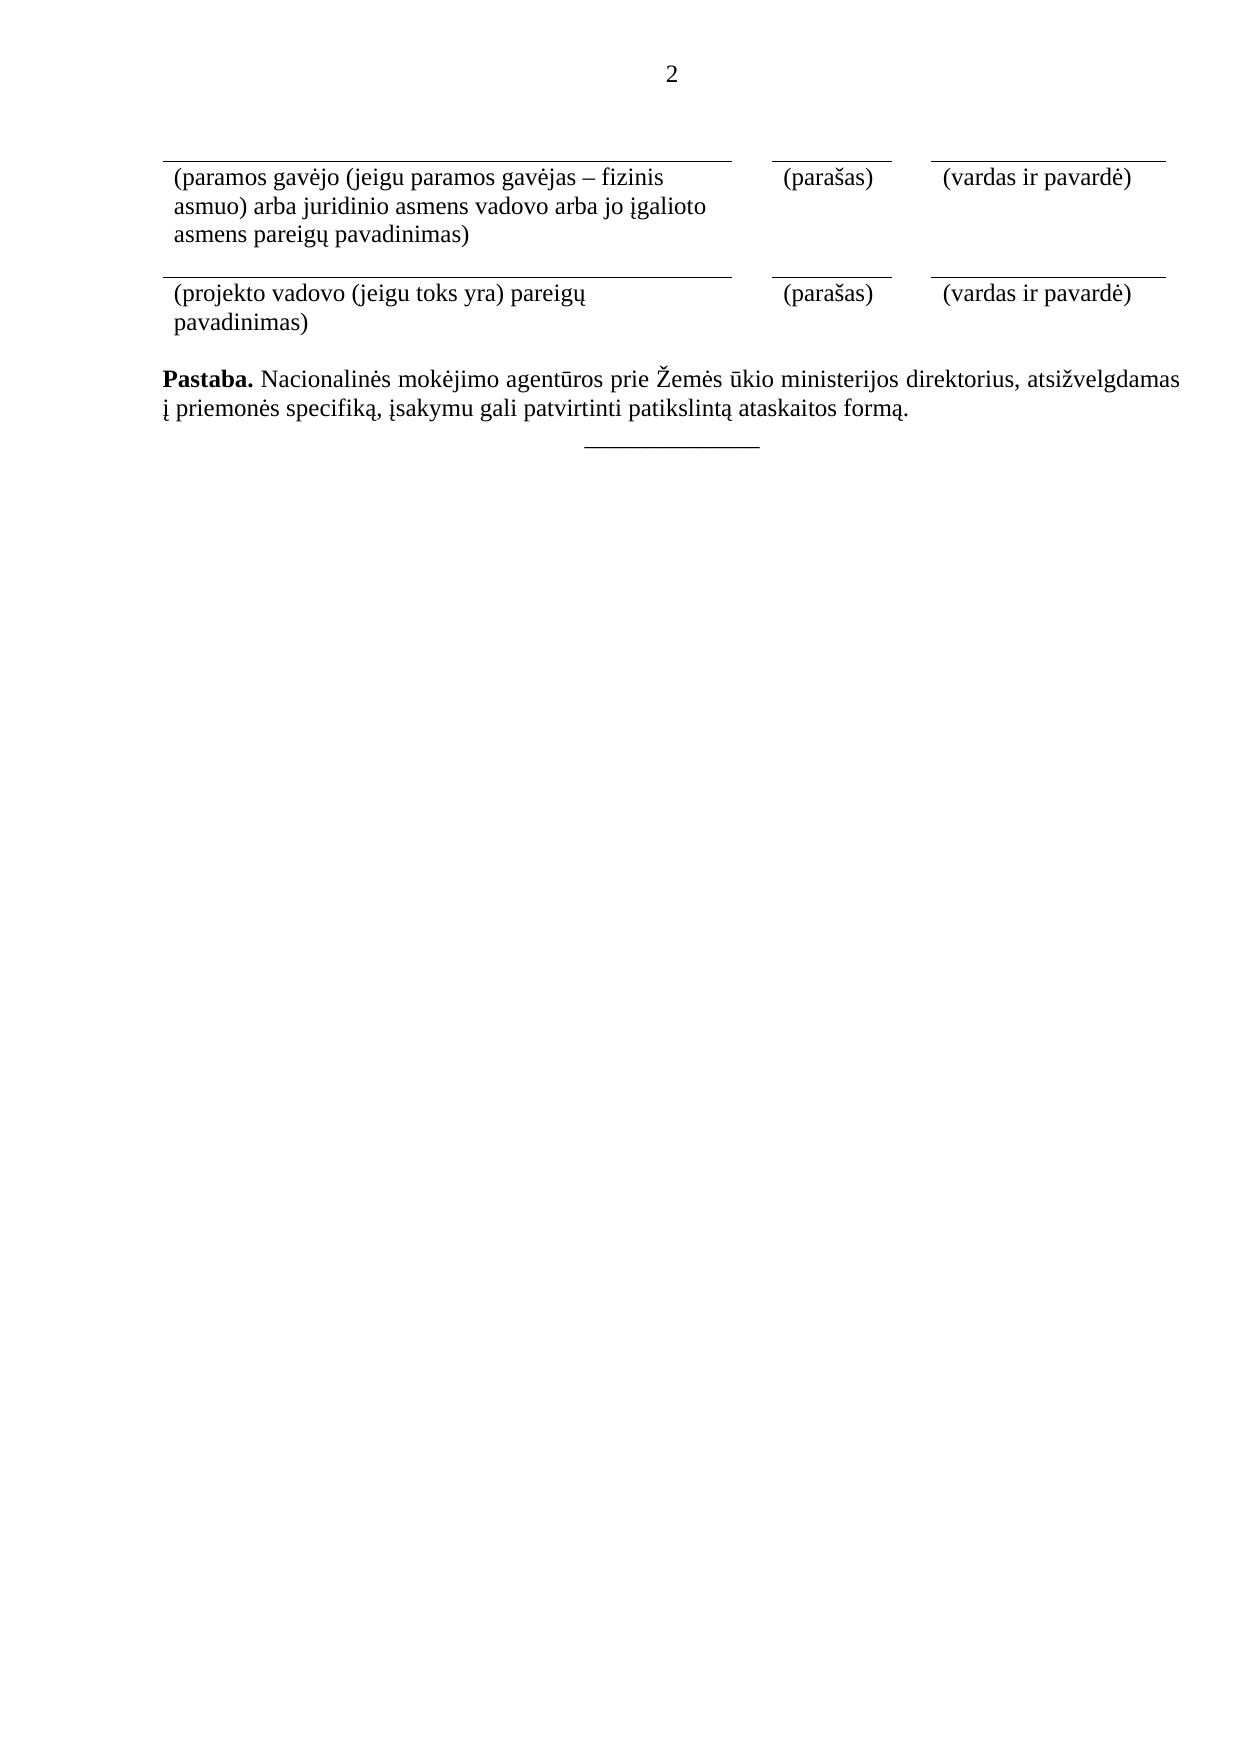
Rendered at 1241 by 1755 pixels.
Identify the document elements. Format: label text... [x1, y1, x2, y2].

table_header (parašas) [772, 162, 892, 248]
table_header (vardas ir pavardė) [931, 162, 1166, 248]
text ______________ [162, 422, 1181, 451]
table_header (vardas ir pavardė) [931, 278, 1166, 336]
text Pastaba. Nacionalinės mokėjimo agentūros prie Žemės ūkio ministerijos direktorius, atsižvelgdamas į priemonės specifiką, įsakymu gali patvirtinti patikslintą ataskaitos formą. [162, 364, 1181, 422]
table_header [892, 161, 931, 248]
table_header (parašas) [772, 278, 892, 336]
table_header (projekto vadovo (jeigu toks yra) pareigų pavadinimas) [163, 278, 732, 336]
table_header [892, 277, 931, 336]
table_header [732, 277, 772, 336]
table_header [732, 161, 772, 248]
table_header (paramos gavėjo (jeigu paramos gavėjas – fizinis asmuo) arba juridinio asmens vadovo arba jo įgalioto asmens pareigų pavadinimas) [163, 162, 732, 248]
